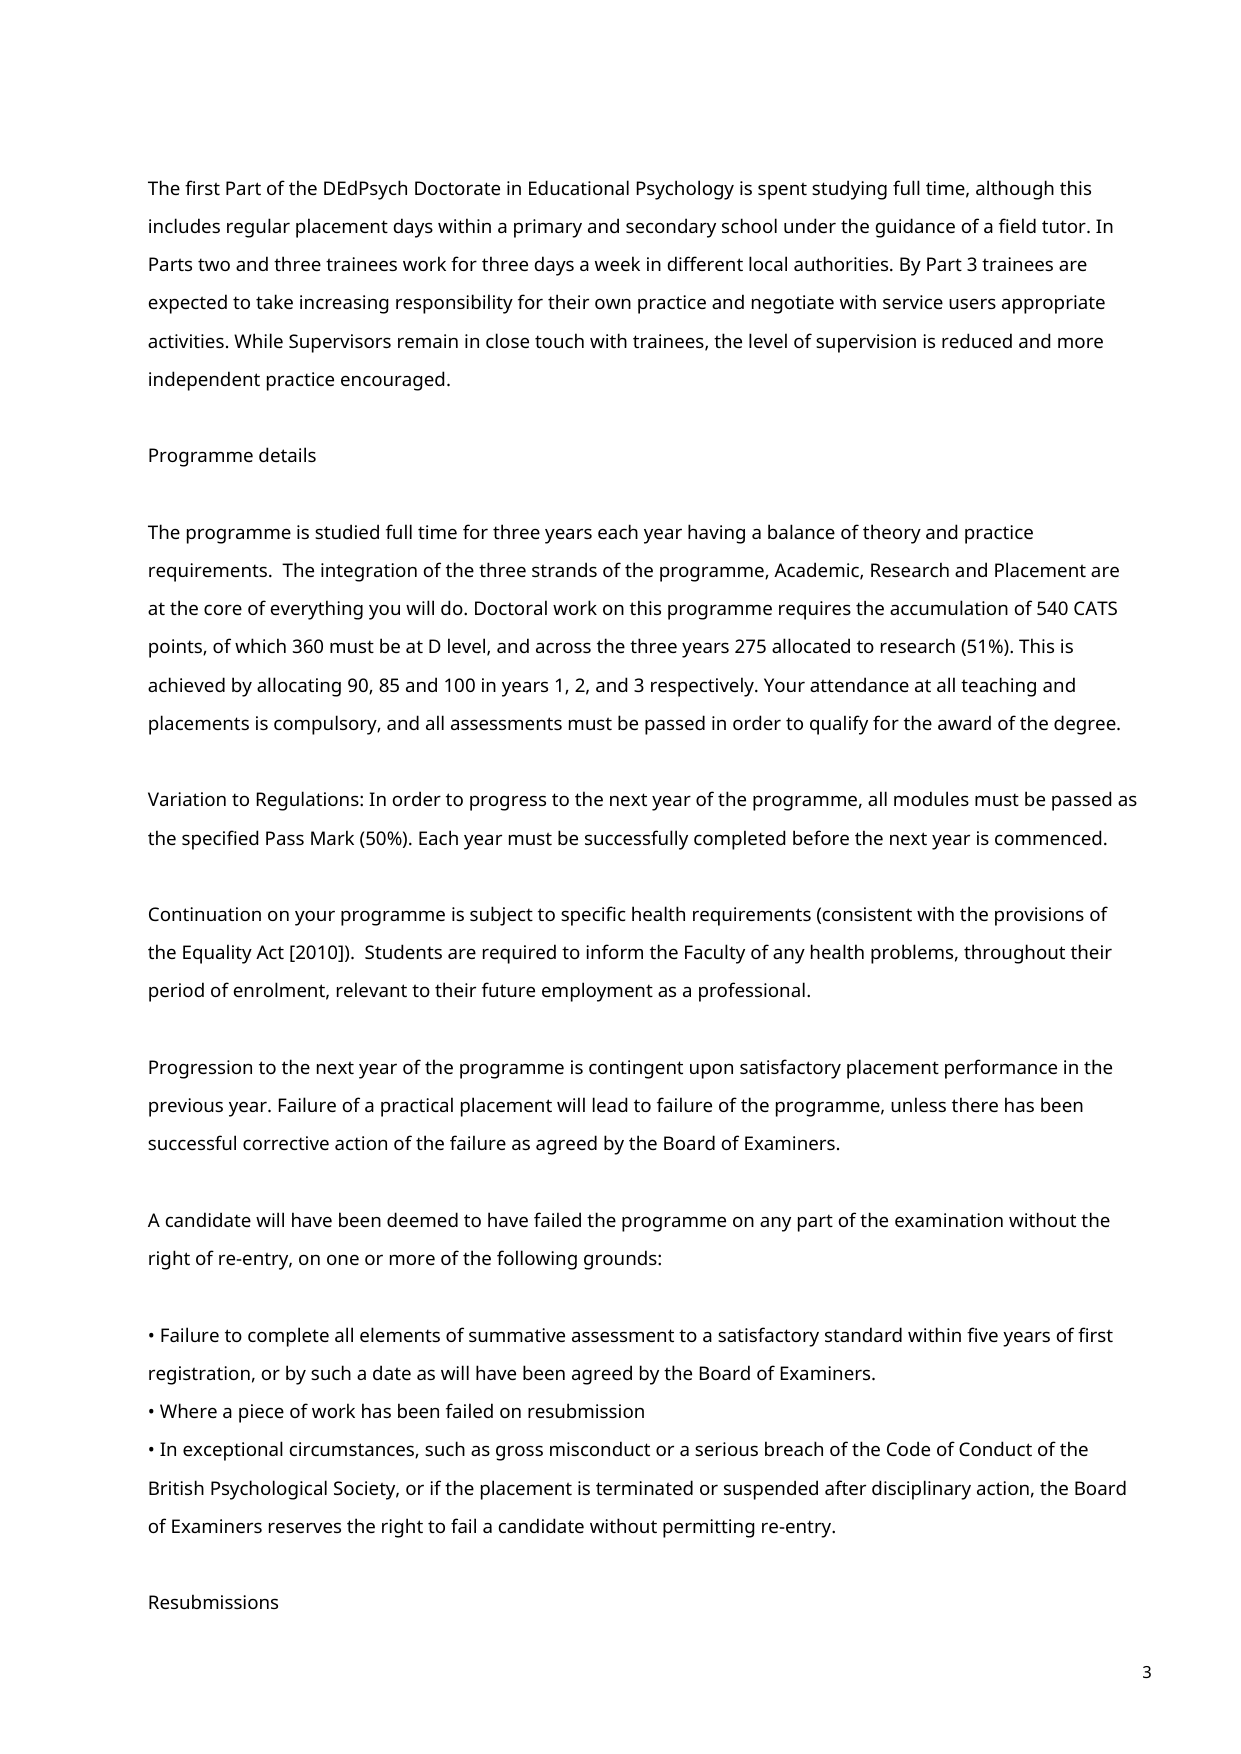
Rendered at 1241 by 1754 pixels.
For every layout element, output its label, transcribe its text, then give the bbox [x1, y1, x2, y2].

table_header The first Part of the DEdPsych Doctorate in Educational Psychology is spent studying full time, although this includes regular placement days within a primary and secondary school under the guidance of a field tutor. In Parts two and three trainees work for three days a week in different local authorities. By Part 3 trainees are expected to take increasing responsibility for their own practice and negotiate with service users appropriate activities. While Supervisors remain in close touch with trainees, the level of supervision is reduced and more independent practice encouraged. Programme details The programme is studied full time for three years each year having a balance of theory and practice requirements. The integration of the three strands of the programme, Academic, Research and Placement are at the core of everything you will do. Doctoral work on this programme requires the accumulation of 540 CATS points, of which 360 must be at D level, and across the three years 275 allocated to research (51%). This is achieved by allocating 90, 85 and 100 in years 1, 2, and 3 respectively. Your attendance at all teaching and placements is compulsory, and all assessments must be passed in order to qualify for the award of the degree. Variation to Regulations: In order to progress to the next year of the programme, all modules must be passed as the specified Pass Mark (50%). Each year must be successfully completed before the next year is commenced. Continuation on your programme is subject to specific health requirements (consistent with the provisions of the Equality Act [2010]). Students are required to inform the Faculty of any health problems, throughout their period of enrolment, relevant to their future employment as a professional. Progression to the next year of the programme is contingent upon satisfactory placement performance in the previous year. Failure of a practical placement will lead to failure of the programme, unless there has been successful corrective action of the failure as agreed by the Board of Examiners. A candidate will have been deemed to have failed the programme on any part of the examination without the right of re-entry, on one or more of the following grounds: • Failure to complete all elements of summative assessment to a satisfactory standard within five years of first registration, or by such a date as will have been agreed by the Board of Examiners. • Where a piece of work has been failed on resubmission • In exceptional circumstances, such as gross misconduct or a serious breach of the Code of Conduct of the British Psychological Society, or if the placement is terminated or suspended after disciplinary action, the Board of Examiners reserves the right to fail a candidate without permitting re-entry. Resubmissions [136, 137, 1152, 1615]
